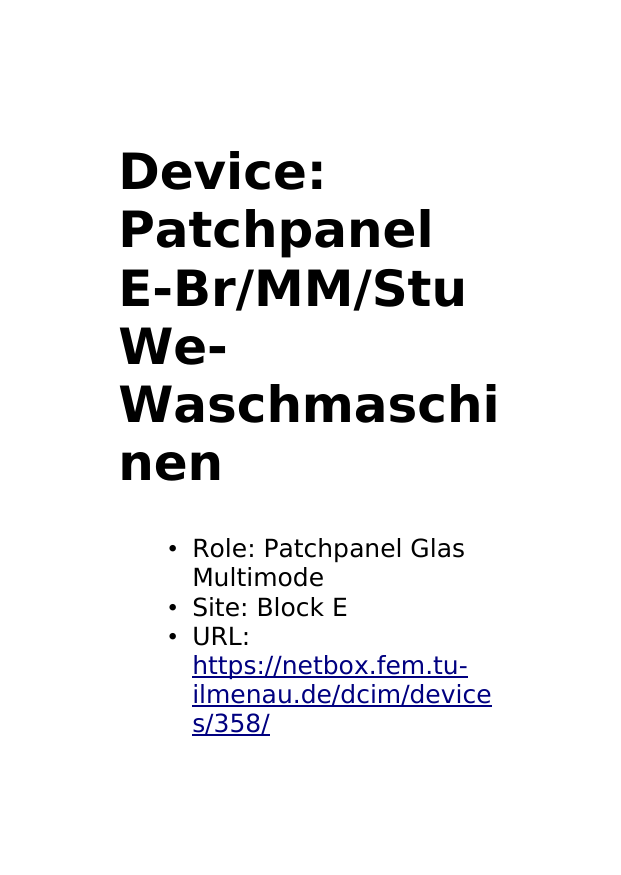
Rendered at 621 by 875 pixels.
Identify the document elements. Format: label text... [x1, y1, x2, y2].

list URL: https://netbox.fem.tu-ilmenau.de/dcim/devices/358/ [177, 622, 502, 739]
list Role: Patchpanel Glas Multimode [177, 534, 502, 593]
subtitle Device: Patchpanel E-Br/MM/StuWe-Waschmaschinen [118, 143, 502, 492]
list Site: Block E [177, 593, 502, 622]
